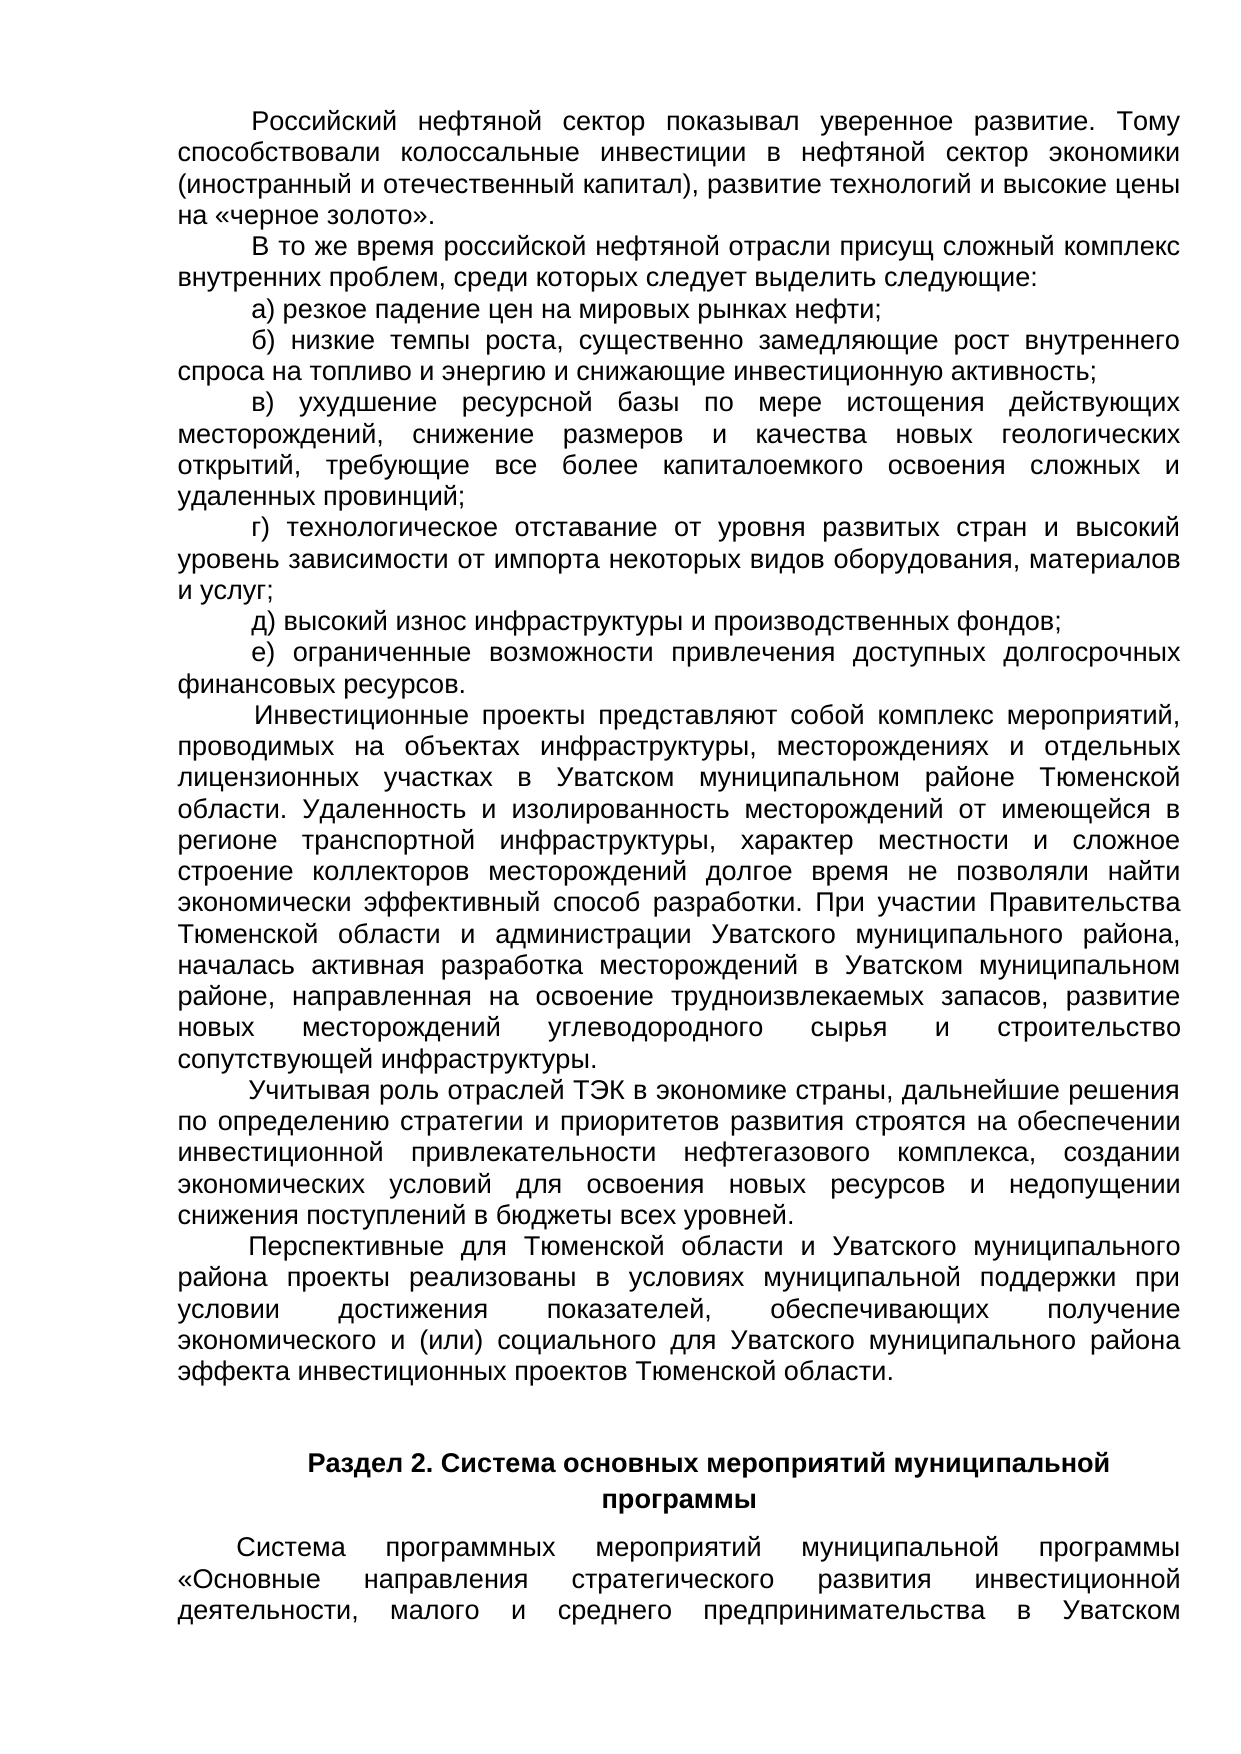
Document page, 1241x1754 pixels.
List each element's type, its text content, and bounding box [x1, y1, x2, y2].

text е) ограниченные возможности привлечения доступных долгосрочных финансовых ресурсов. [177, 636, 1181, 699]
text Перспективные для Тюменской области и Уватского муниципального района проекты реализованы в условиях муниципальной поддержки при условии достижения показателей, обеспечивающих получение экономического и (или) социального для Уватского муниципального района эффекта инвестиционных проектов Тюменской области. [177, 1230, 1181, 1386]
text В то же время российской нефтяной отрасли присущ сложный комплекс внутренних проблем, среди которых следует выделить следующие: [177, 230, 1181, 293]
text б) низкие темпы роста, существенно замедляющие рост внутреннего спроса на топливо и энергию и снижающие инвестиционную активность; [177, 324, 1181, 386]
text Российский нефтяной сектор показывал уверенное развитие. Тому способствовали колоссальные инвестиции в нефтяной сектор экономики (иностранный и отечественный капитал), развитие технологий и высокие цены на «черное золото». [177, 105, 1181, 230]
text Система программных мероприятий муниципальной программы «Основные направления стратегического развития инвестиционной деятельности, малого и среднего предпринимательства в Уватском [177, 1531, 1181, 1625]
text в) ухудшение ресурсной базы по мере истощения действующих месторождений, снижение размеров и качества новых геологических открытий, требующие все более капиталоемкого освоения сложных и удаленных провинций; [177, 386, 1181, 511]
text д) высокий износ инфраструктуры и производственных фондов; [177, 605, 1181, 636]
text Учитывая роль отраслей ТЭК в экономике страны, дальнейшие решения по определению стратегии и приоритетов развития строятся на обеспечении инвестиционной привлекательности нефтегазового комплекса, создании экономических условий для освоения новых ресурсов и недопущении снижения поступлений в бюджеты всех уровней. [177, 1074, 1181, 1230]
text Инвестиционные проекты представляют собой комплекс мероприятий, проводимых на объектах инфраструктуры, месторождениях и отдельных лицензионных участках в Уватском муниципальном районе Тюменской области. Удаленность и изолированность месторождений от имеющейся в регионе транспортной инфраструктуры, характер местности и сложное строение коллекторов месторождений долгое время не позволяли найти экономически эффективный способ разработки. При участии Правительства Тюменской области и администрации Уватского муниципального района, началась активная разработка месторождений в Уватском муниципальном районе, направленная на освоение трудноизвлекаемых запасов, развитие новых месторождений углеводородного сырья и строительство сопутствующей инфраструктуры. [177, 699, 1181, 1074]
text г) технологическое отставание от уровня развитых стран и высокий уровень зависимости от импорта некоторых видов оборудования, материалов и услуг; [177, 511, 1181, 605]
text а) резкое падение цен на мировых рынках нефти; [177, 293, 1181, 324]
text Раздел 2. Система основных мероприятий муниципальной программы [177, 1447, 1181, 1514]
